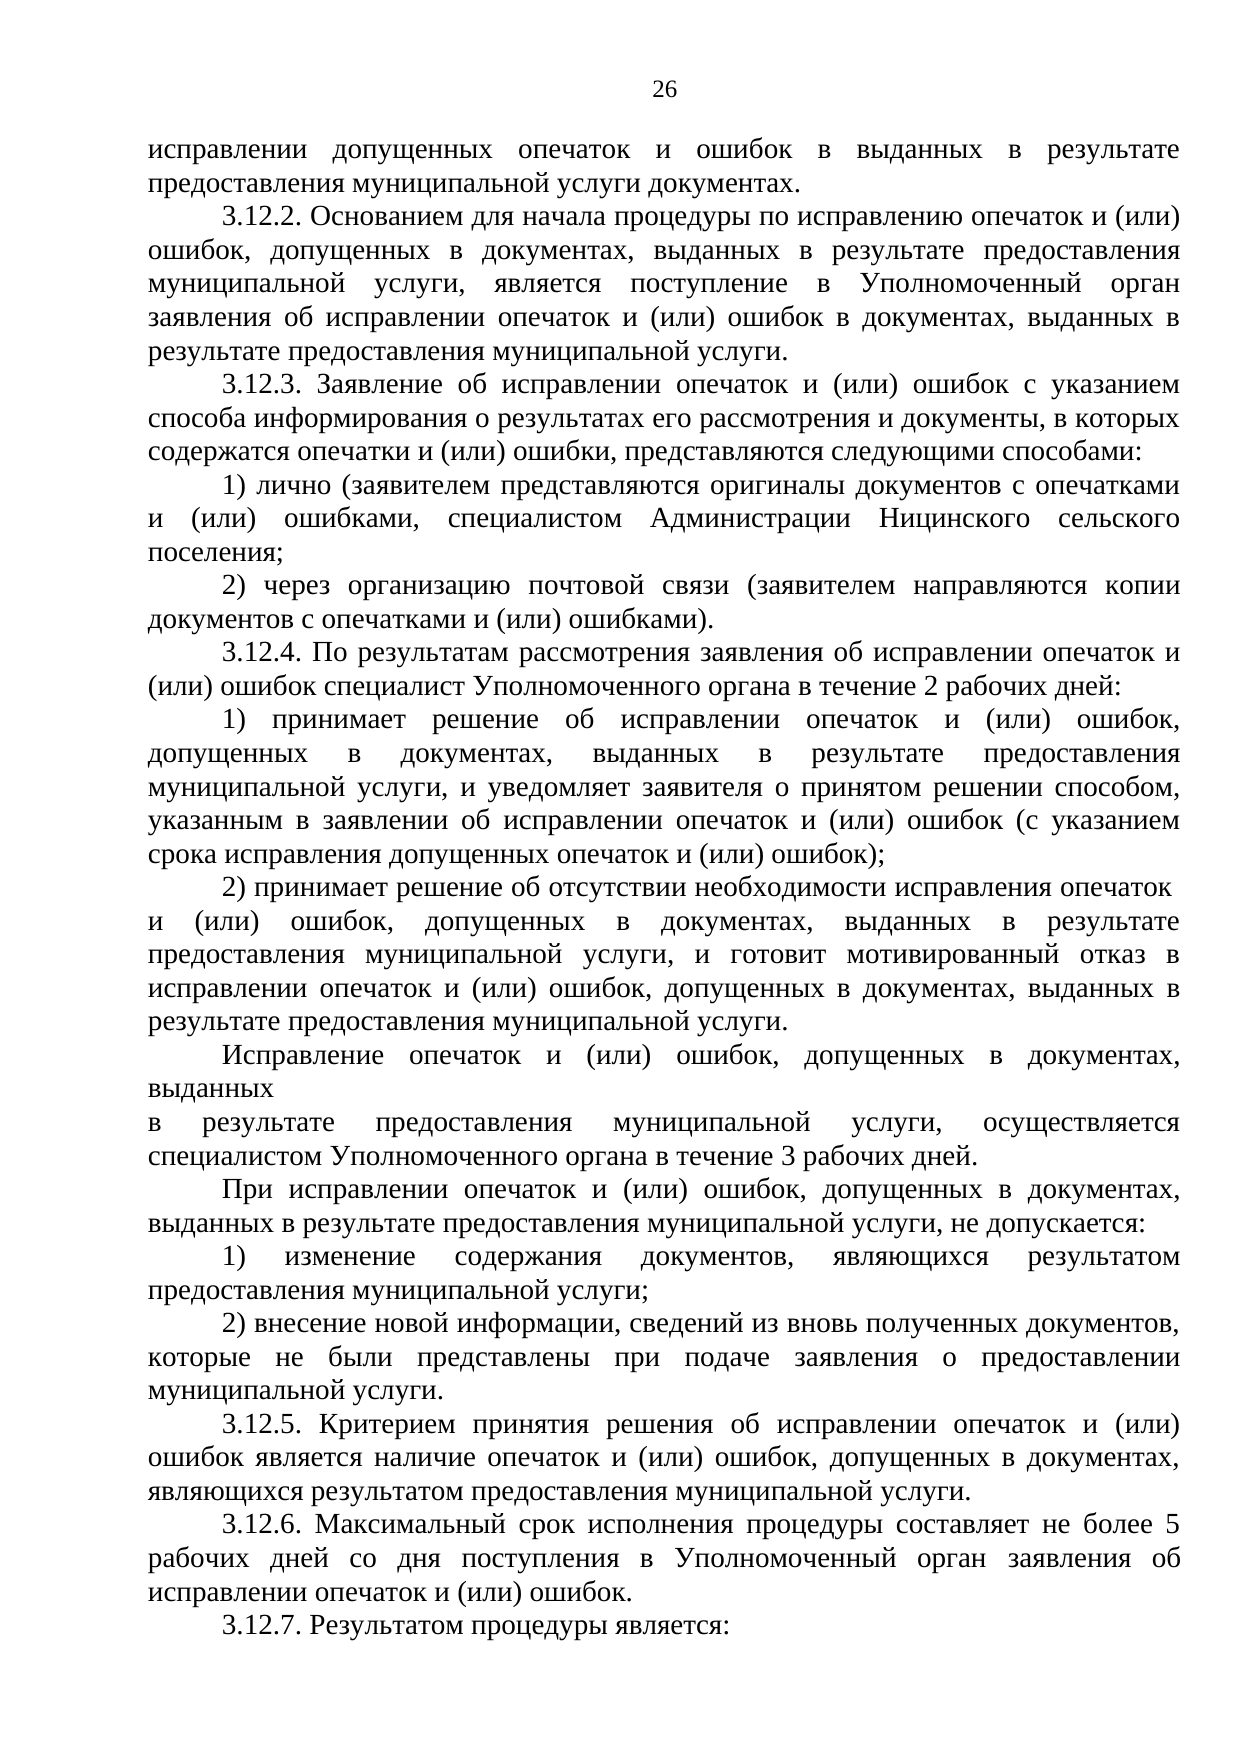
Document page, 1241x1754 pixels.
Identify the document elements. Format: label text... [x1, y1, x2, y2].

text 1) изменение содержания документов, являющихся результатом предоставления муниципальной услуги; [148, 1238, 1181, 1305]
text При исправлении опечаток и (или) ошибок, допущенных в документах, выданных в результате предоставления муниципальной услуги, не допускается: [148, 1171, 1181, 1238]
text 1) лично (заявителем представляются оригиналы документов с опечатками и (или) ошибками, специалистом Администрации Ницинского сельского поселения; [148, 467, 1181, 567]
text 3.12.5. Критерием принятия решения об исправлении опечаток и (или) ошибок является наличие опечаток и (или) ошибок, допущенных в документах, являющихся результатом предоставления муниципальной услуги. [148, 1406, 1181, 1507]
text 1) принимает решение об исправлении опечаток и (или) ошибок, допущенных в документах, выданных в результате предоставления муниципальной услуги, и уведомляет заявителя о принятом решении способом, указанным в заявлении об исправлении опечаток и (или) ошибок (с указанием срока исправления допущенных опечаток и (или) ошибок); [148, 702, 1181, 869]
text 3.12.4. По результатам рассмотрения заявления об исправлении опечаток и (или) ошибок специалист Уполномоченного органа в течение 2 рабочих дней: [148, 634, 1181, 702]
text исправлении допущенных опечаток и ошибок в выданных в результате предоставления муниципальной услуги документах. [148, 131, 1181, 198]
text 3.12.2. Основанием для начала процедуры по исправлению опечаток и (или) ошибок, допущенных в документах, выданных в результате предоставления муниципальной услуги, является поступление в Уполномоченный орган заявления об исправлении опечаток и (или) ошибок в документах, выданных в результате предоставления муниципальной услуги. [148, 198, 1181, 366]
text 2) внесение новой информации, сведений из вновь полученных документов, которые не были представлены при подаче заявления о предоставлении муниципальной услуги. [148, 1305, 1181, 1406]
text 3.12.3. Заявление об исправлении опечаток и (или) ошибок с указанием способа информирования о результатах его рассмотрения и документы, в которых содержатся опечатки и (или) ошибки, представляются следующими способами: [148, 366, 1181, 467]
text 3.12.7. Результатом процедуры является: [148, 1607, 1181, 1641]
text 3.12.6. Максимальный срок исполнения процедуры составляет не более 5 рабочих дней со дня поступления в Уполномоченный орган заявления об исправлении опечаток и (или) ошибок. [148, 1507, 1181, 1607]
text 2) через организацию почтовой связи (заявителем направляются копии документов с опечатками и (или) ошибками). [148, 567, 1181, 634]
text 2) принимает решение об отсутствии необходимости исправления опечаток и (или) ошибок, допущенных в документах, выданных в результате предоставления муниципальной услуги, и готовит мотивированный отказ в исправлении опечаток и (или) ошибок, допущенных в документах, выданных в результате предоставления муниципальной услуги. [148, 869, 1181, 1037]
text Исправление опечаток и (или) ошибок, допущенных в документах, выданных в результате предоставления муниципальной услуги, осуществляется специалистом Уполномоченного органа в течение 3 рабочих дней. [148, 1037, 1181, 1171]
